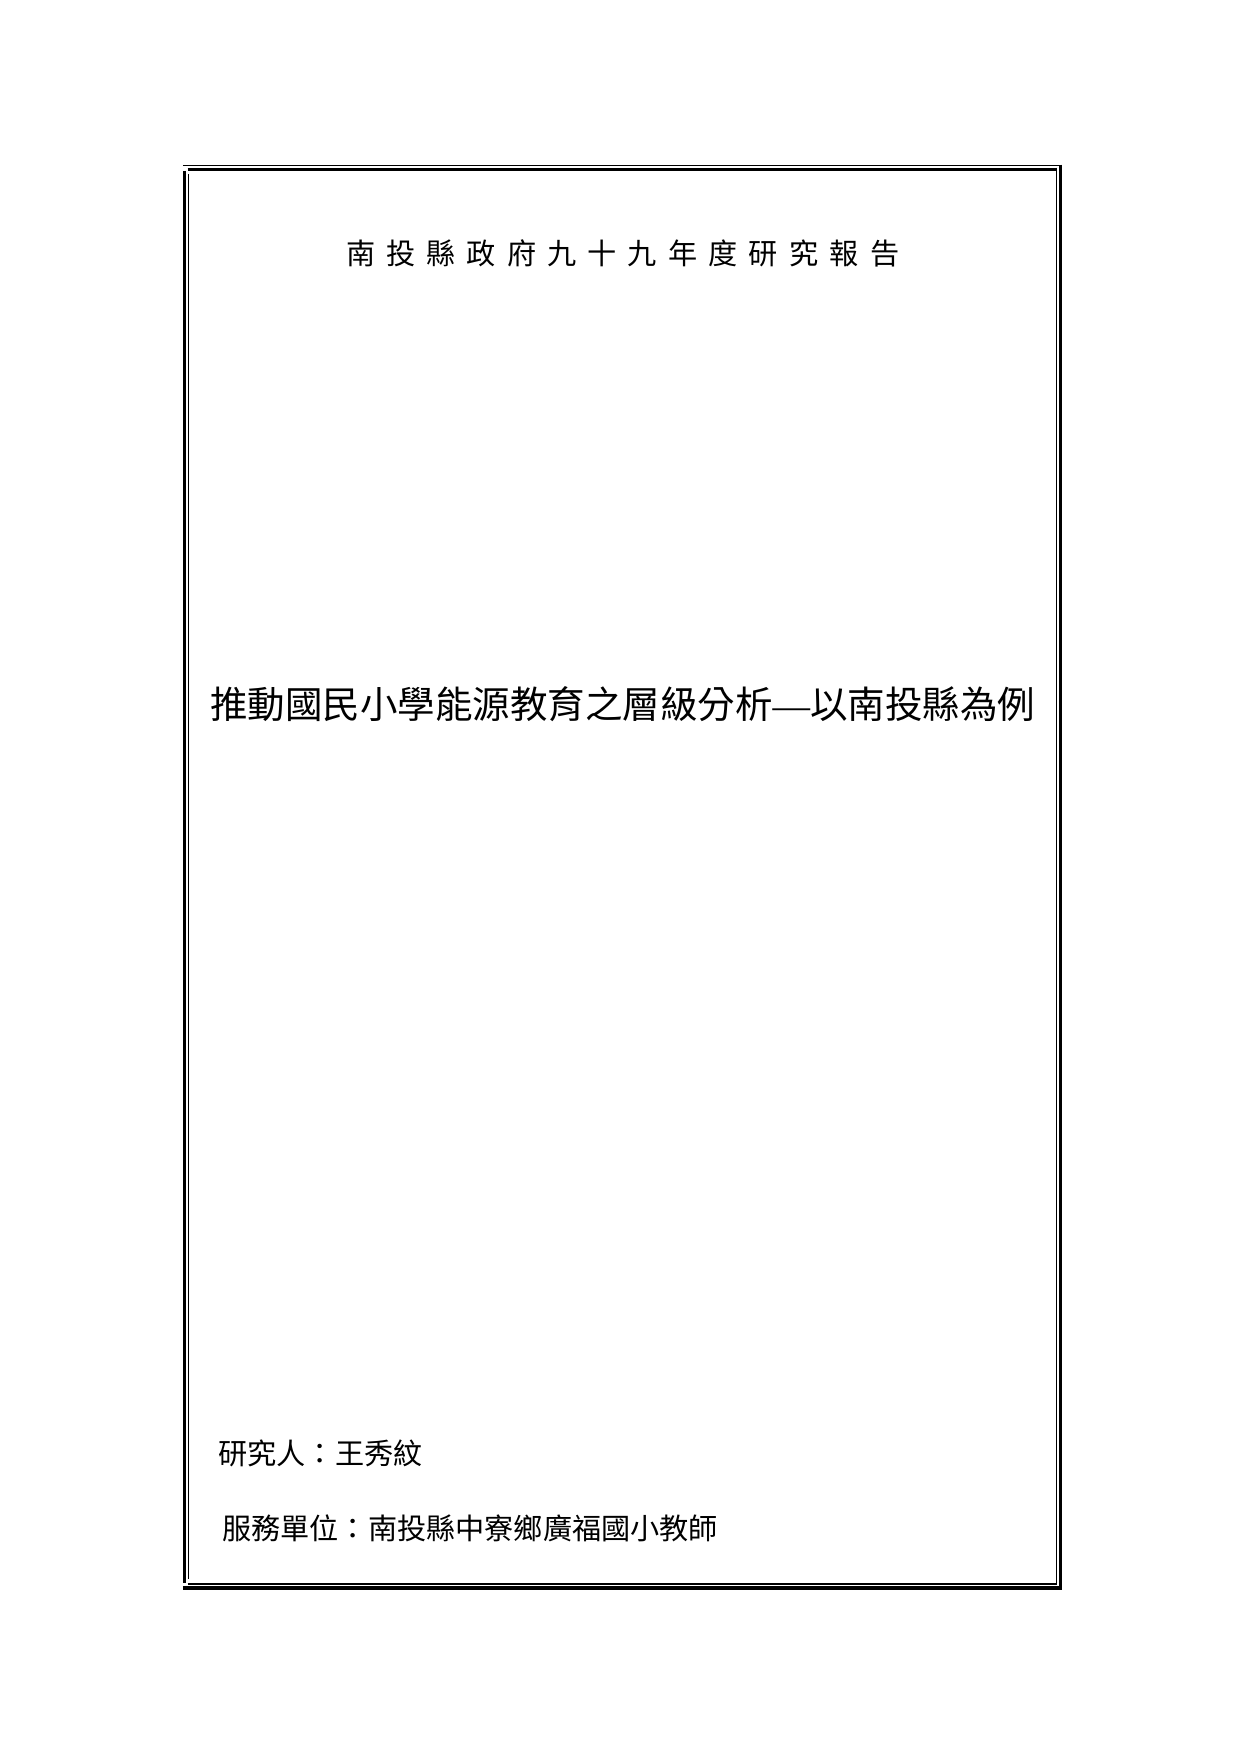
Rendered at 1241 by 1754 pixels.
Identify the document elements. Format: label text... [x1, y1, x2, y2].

table_header 南投縣政府九十九年度研究報告 推動國民小學能源教育之層級分析—以南投縣為例 研究人：王秀紋 服務單位：南投縣中寮鄉廣福國小教師 [186, 166, 1059, 1583]
table_header [181, 165, 186, 1583]
